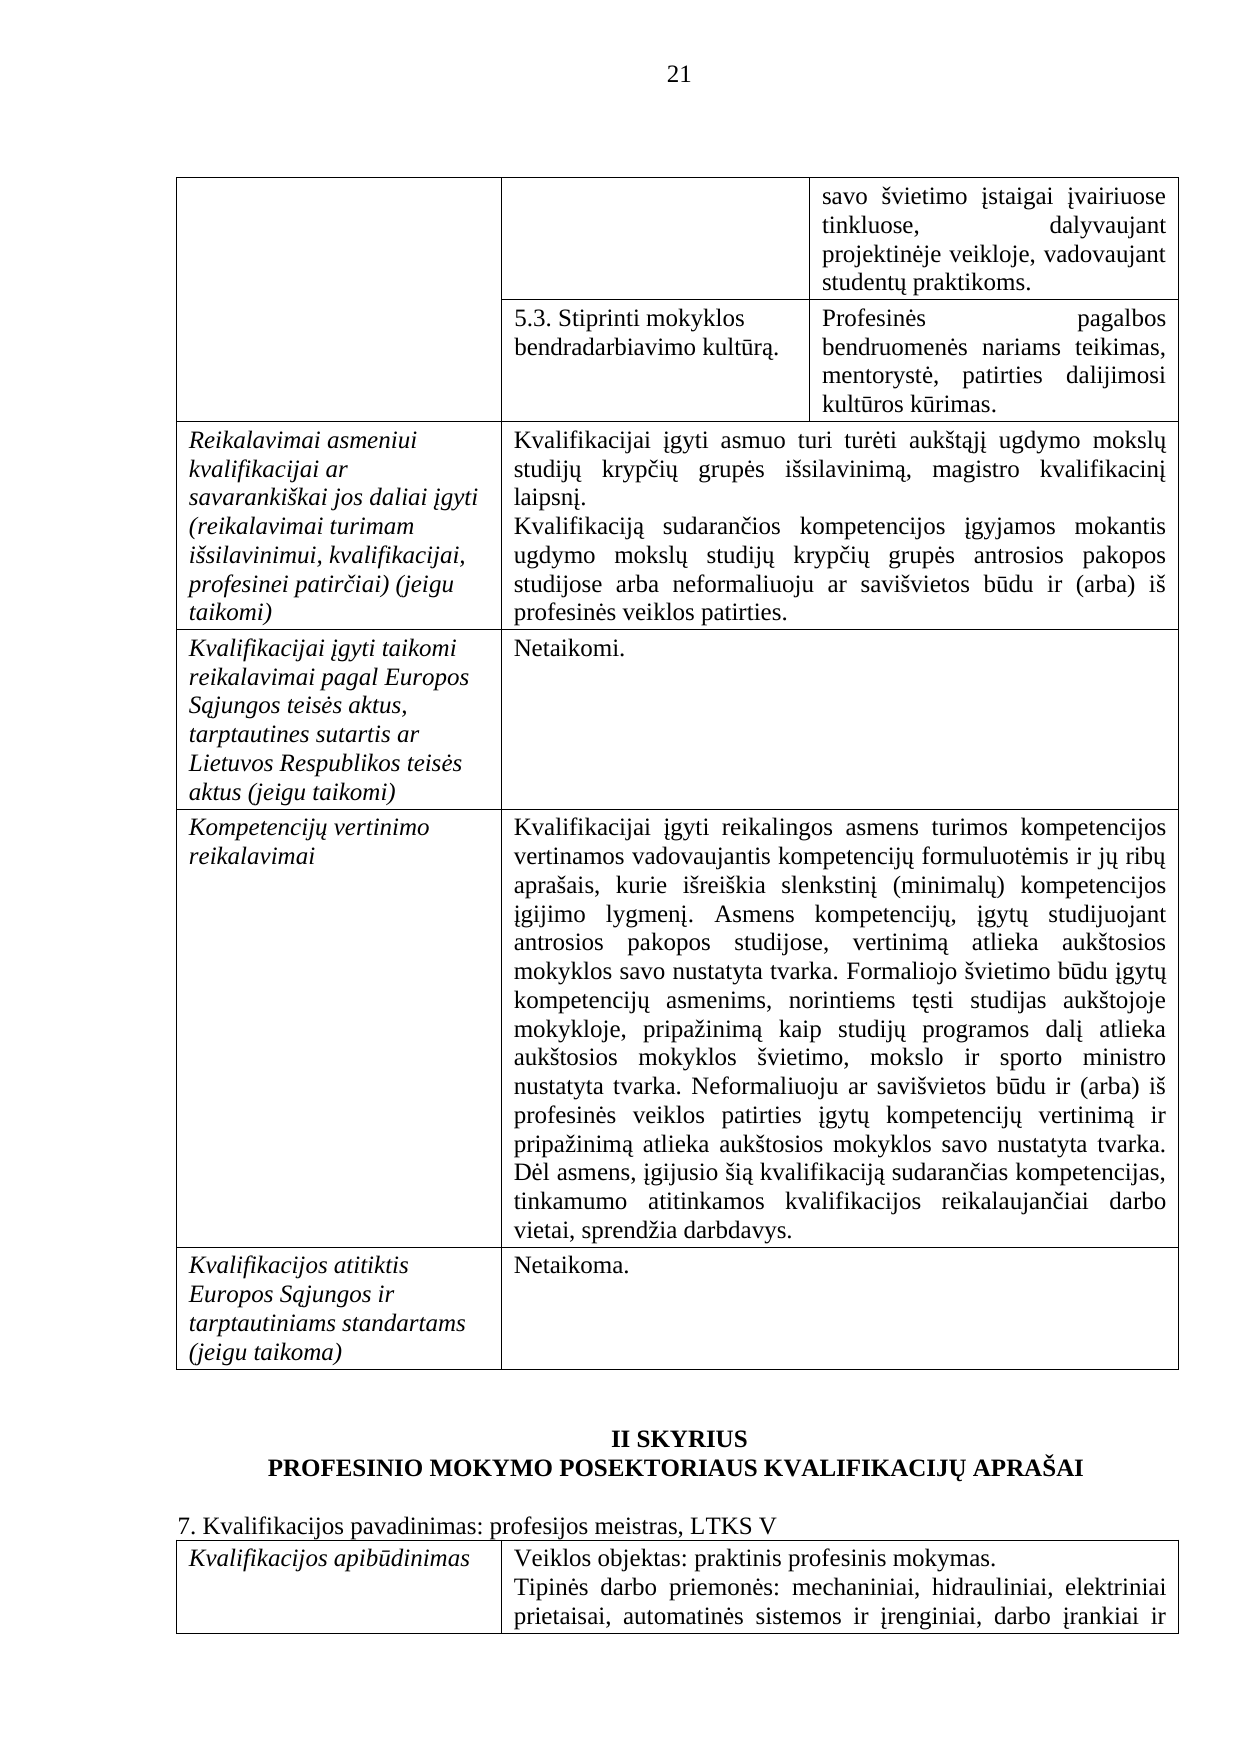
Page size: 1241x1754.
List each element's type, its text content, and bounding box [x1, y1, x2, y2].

table_cell 5.3. Stiprinti mokyklos bendradarbiavimo kultūrą. [502, 300, 809, 421]
table_cell Netaikomi. [502, 630, 1178, 808]
table_cell savo švietimo įstaigai įvairiuose tinkluose, dalyvaujant projektinėje veikloje, vadovaujant studentų praktikoms. [810, 178, 1178, 299]
text PROFESINIO MOKYMO POSEKTORIAUS KVALIFIKACIJŲ APRAŠAI [177, 1453, 1181, 1482]
table_header Veiklos objektas: praktinis profesinis mokymas. Tipinės darbo priemonės: mechaniniai, hidrauliniai, elektriniai prietaisai, automatinės sistemos ir įrenginiai, darbo įrankiai ir [502, 1541, 1178, 1633]
table_cell Kvalifikacijai įgyti taikomi reikalavimai pagal Europos Sąjungos teisės aktus, tarptautines sutartis ar Lietuvos Respublikos teisės aktus (jeigu taikomi) [177, 630, 501, 808]
table_cell Netaikoma. [502, 1248, 1178, 1368]
table_cell Kompetencijų vertinimo reikalavimai [177, 810, 501, 1247]
text II SKYRIUS [177, 1424, 1181, 1453]
table_header Kvalifikacijos apibūdinimas [177, 1541, 501, 1633]
table_cell Profesinės pagalbos bendruomenės nariams teikimas, mentorystė, patirties dalijimosi kultūros kūrimas. [810, 300, 1178, 421]
table_cell [502, 178, 809, 299]
table_cell Kvalifikacijai įgyti asmuo turi turėti aukštąjį ugdymo mokslų studijų krypčių grupės išsilavinimą, magistro kvalifikacinį laipsnį. Kvalifikaciją sudarančios kompetencijos įgyjamos mokantis ugdymo mokslų studijų krypčių grupės antrosios pakopos studijose arba neformaliuoju ar savišvietos būdu ir (arba) iš profesinės veiklos patirties. [502, 422, 1178, 629]
table_cell Kvalifikacijos atitiktis Europos Sąjungos ir tarptautiniams standartams (jeigu taikoma) [177, 1248, 501, 1368]
table_cell Kvalifikacijai įgyti reikalingos asmens turimos kompetencijos vertinamos vadovaujantis kompetencijų formuluotėmis ir jų ribų aprašais, kurie išreiškia slenkstinį (minimalų) kompetencijos įgijimo lygmenį. Asmens kompetencijų, įgytų studijuojant antrosios pakopos studijose, vertinimą atlieka aukštosios mokyklos savo nustatyta tvarka. Formaliojo švietimo būdu įgytų kompetencijų asmenims, norintiems tęsti studijas aukštojoje mokykloje, pripažinimą kaip studijų programos dalį atlieka aukštosios mokyklos švietimo, mokslo ir sporto ministro nustatyta tvarka. Neformaliuoju ar savišvietos būdu ir (arba) iš profesinės veiklos patirties įgytų kompetencijų vertinimą ir pripažinimą atlieka aukštosios mokyklos savo nustatyta tvarka. Dėl asmens, įgijusio šią kvalifikaciją sudarančias kompetencijas, tinkamumo atitinkamos kvalifikacijos reikalaujančiai darbo vietai, sprendžia darbdavys. [502, 810, 1178, 1247]
text 7. Kvalifikacijos pavadinimas: profesijos meistras, LTKS V [177, 1511, 1181, 1539]
table_cell Reikalavimai asmeniui kvalifikacijai ar savarankiškai jos daliai įgyti (reikalavimai turimam išsilavinimui, kvalifikacijai, profesinei patirčiai) (jeigu taikomi) [177, 422, 501, 629]
table_cell [177, 178, 501, 421]
